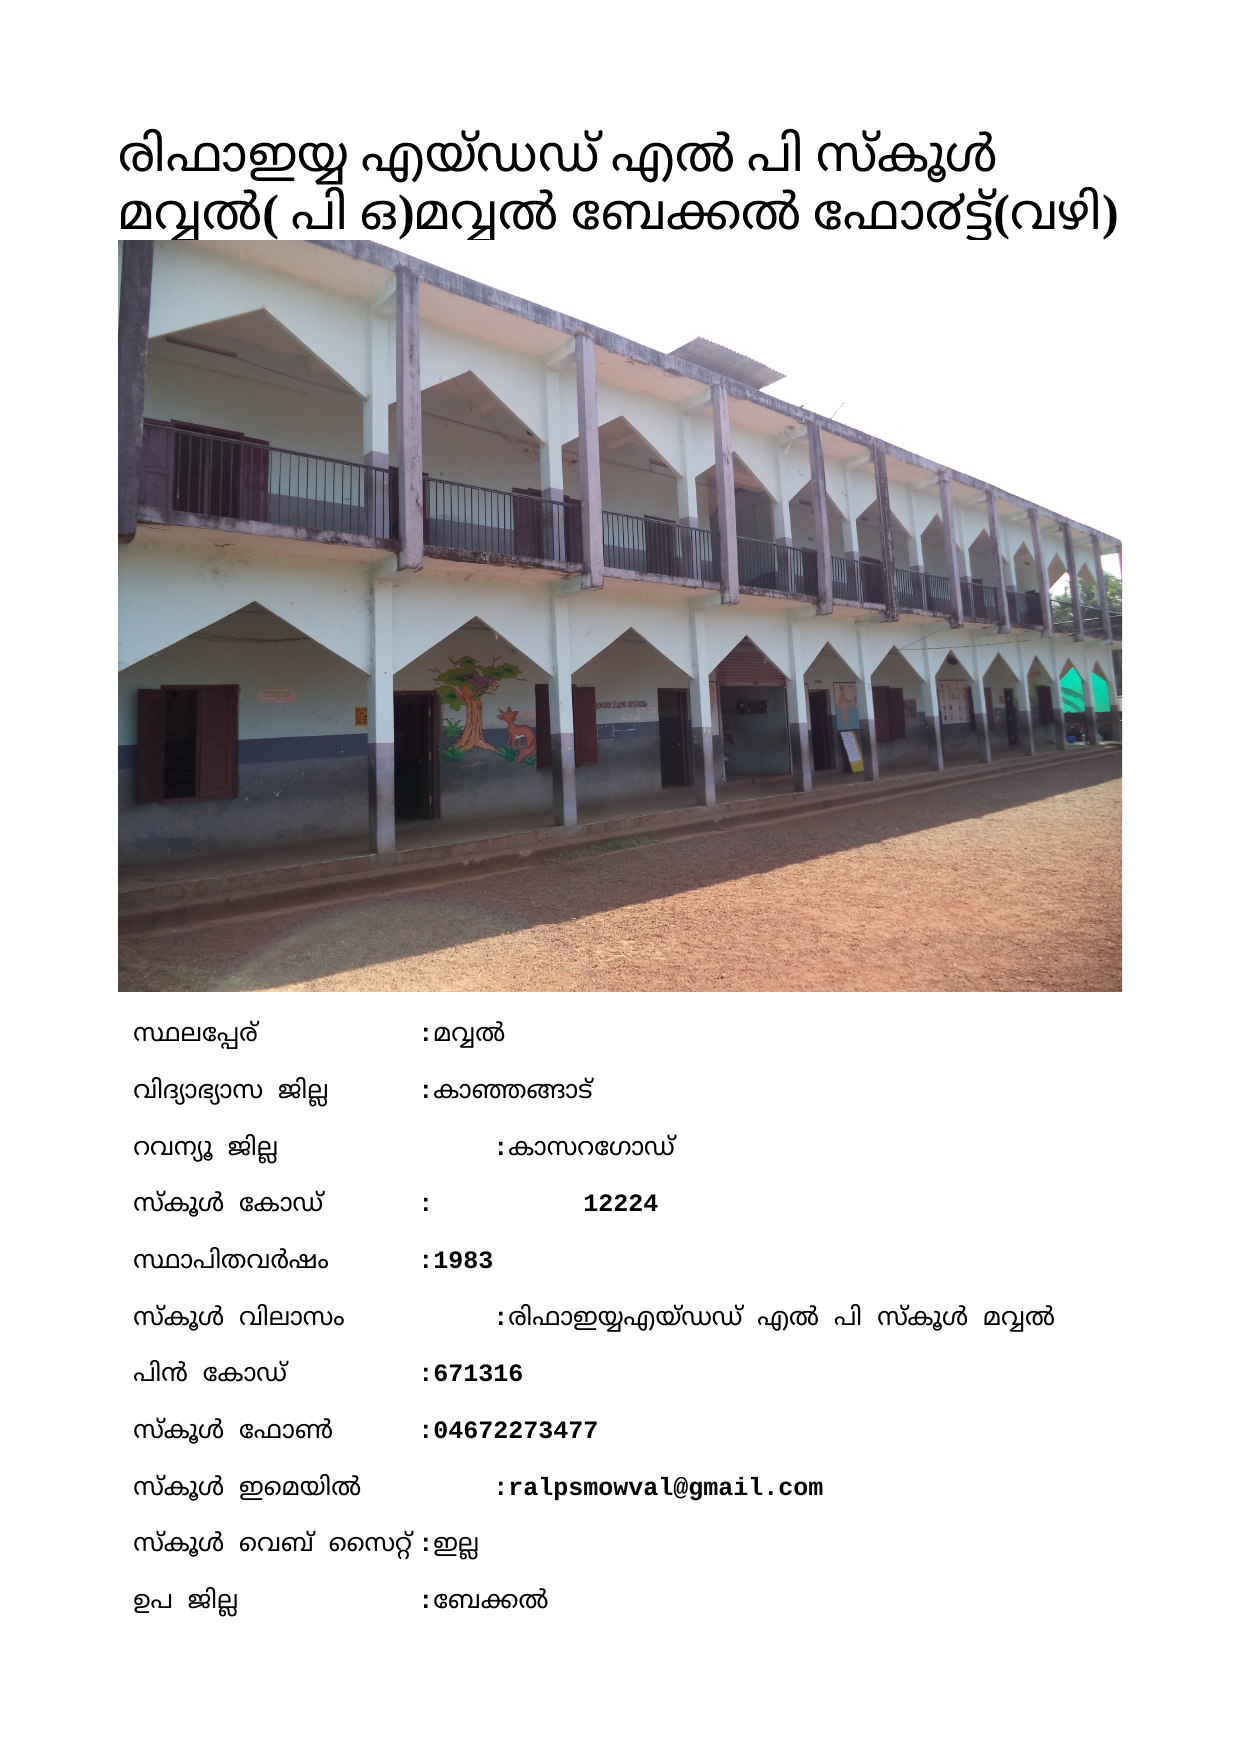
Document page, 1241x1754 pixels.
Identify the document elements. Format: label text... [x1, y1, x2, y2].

text സ്ഥാപിതവര്‍ഷം :1983 [118, 1247, 1122, 1276]
picture [118, 240, 1123, 992]
text സ്കൂള്‍ വിലാസം :രിഫാഇയ്യഎയ്‍ഡഡ് എല്‍ പി സ്കൂള്‍ മവ്വല്‍ [118, 1304, 1122, 1332]
text പിന്‍ കോഡ് :671316 [118, 1361, 1122, 1389]
text സ്കൂള്‍ ഇമെയില്‍ :ralpsmowval@gmail.com [118, 1474, 1122, 1502]
text റവന്യൂ ജില്ല :കാസറഗോഡ് [118, 1134, 1122, 1162]
text സ്കൂള്‍ ഫോണ്‍ :04672273477 [118, 1417, 1122, 1446]
text സ്ഥലപ്പേര് :മവ്വല്‍ [118, 1021, 1122, 1049]
text സ്കൂള്‍ വെബ് സൈറ്റ് :ഇല്ല [118, 1531, 1122, 1559]
text ഉപ ജില്ല :ബേക്കല്‍ [118, 1587, 1122, 1616]
text സ്കൂള്‍ കോഡ് : 12224 [118, 1191, 1122, 1219]
text വിദ്യാഭ്യാസ ജില്ല :കാ‍‍‍ഞ്ഞങ്ങാട് [118, 1077, 1122, 1106]
